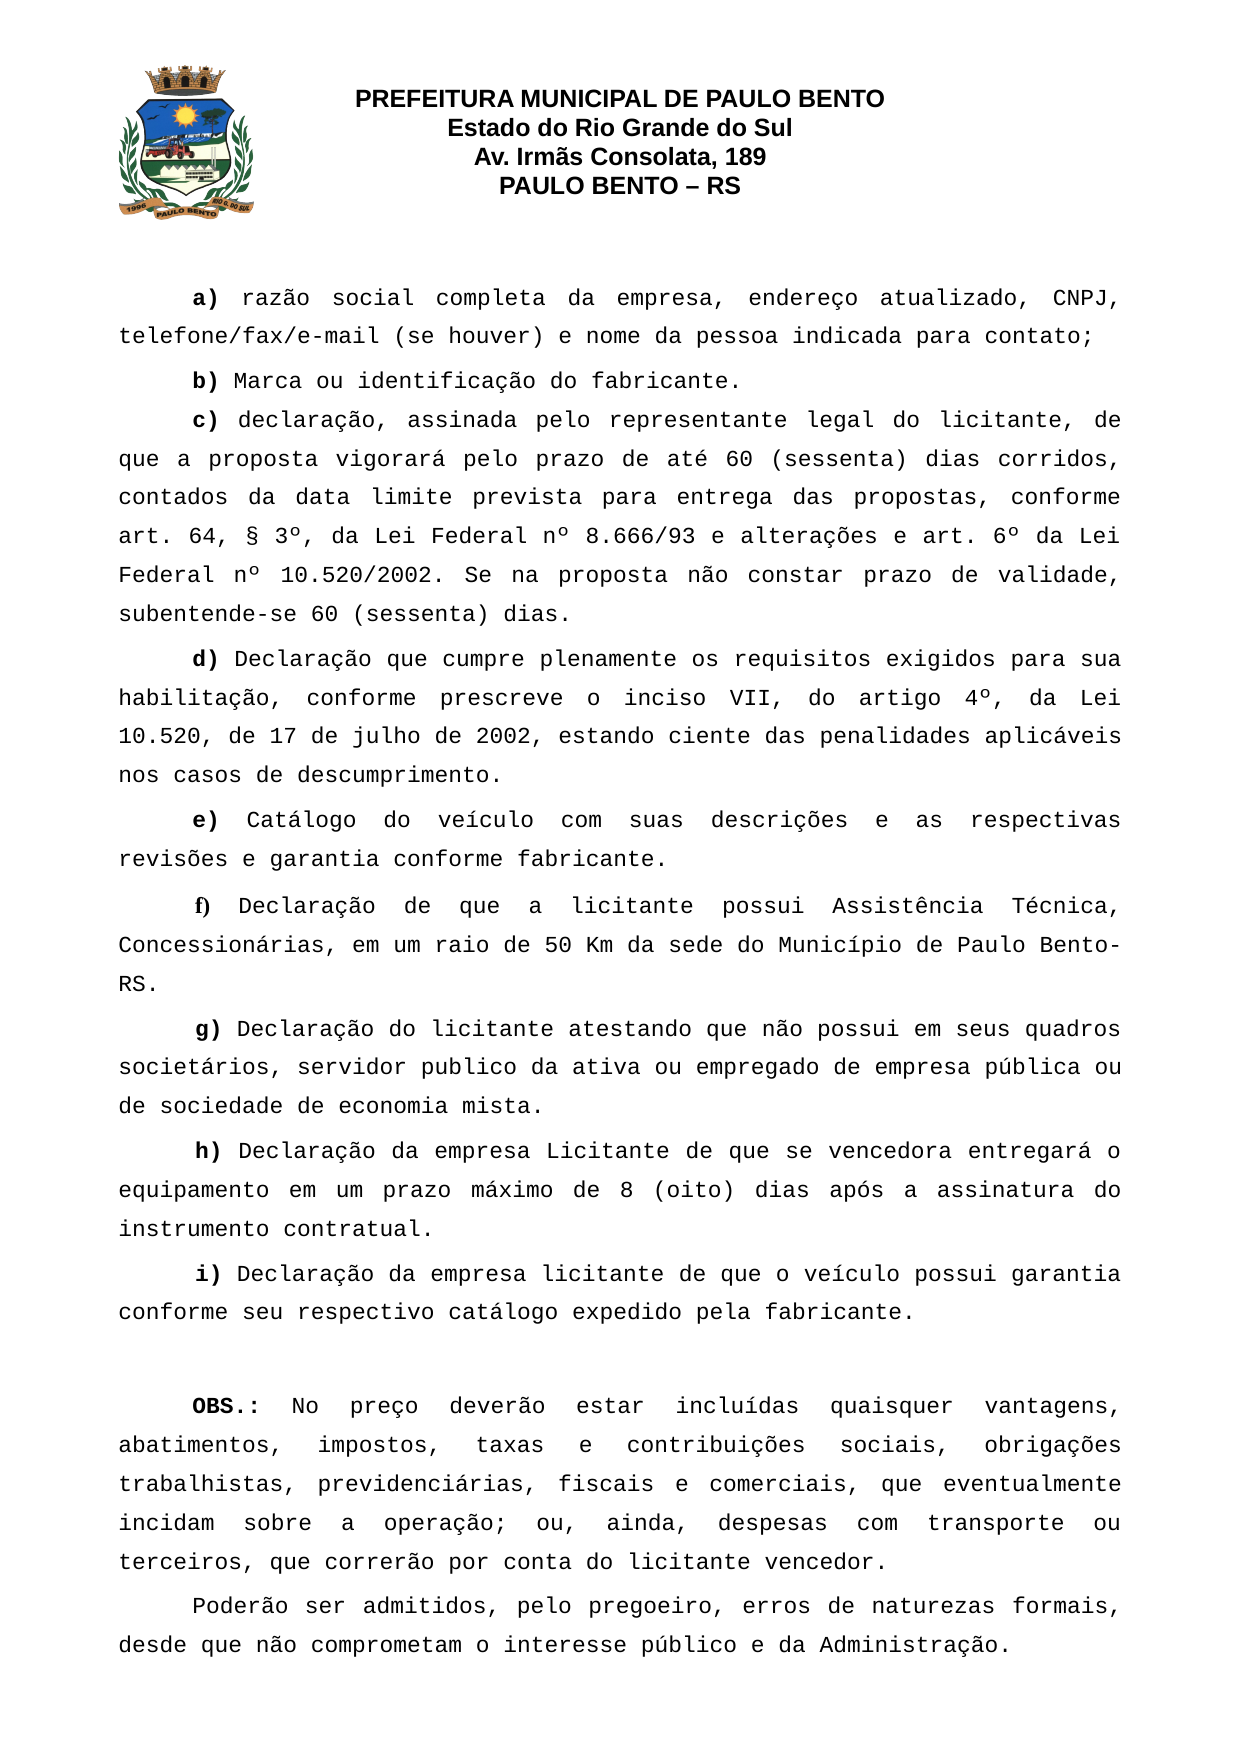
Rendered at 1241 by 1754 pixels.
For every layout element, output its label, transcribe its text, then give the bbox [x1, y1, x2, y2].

text Poderão ser admitidos, pelo pregoeiro, erros de naturezas formais, desde que não comprometam o interesse público e da Administração. [118, 1595, 1122, 1659]
text a) razão social completa da empresa, endereço atualizado, CNPJ, telefone/fax/e-mail (se houver) e nome da pessoa indicada para contato; [118, 286, 1122, 351]
text e) Catálogo do veículo com suas descrições e as respectivas revisões e garantia conforme fabricante. [118, 808, 1122, 873]
text i) Declaração da empresa licitante de que o veículo possui garantia conforme seu respectivo catálogo expedido pela fabricante. [118, 1262, 1122, 1327]
text f) Declaração de que a licitante possui Assistência Técnica, Concessionárias, em um raio de 50 Km da sede do Município de Paulo Bento-RS. [118, 892, 1122, 998]
text OBS.: No preço deverão estar incluídas quaisquer vantagens, abatimentos, impostos, taxas e contribuições sociais, obrigações trabalhistas, previdenciárias, fiscais e comerciais, que eventualmente incidam sobre a operação; ou, ainda, despesas com transporte ou terceiros, que correrão por conta do licitante vencedor. [118, 1394, 1122, 1576]
text h) Declaração da empresa Licitante de que se vencedora entregará o equipamento em um prazo máximo de 8 (oito) dias após a assinatura do instrumento contratual. [118, 1139, 1122, 1243]
text g) Declaração do licitante atestando que não possui em seus quadros societários, servidor publico da ativa ou empregado de empresa pública ou de sociedade de economia mista. [118, 1017, 1122, 1121]
text d) Declaração que cumpre plenamente os requisitos exigidos para sua habilitação, conforme prescreve o inciso VII, do artigo 4º, da Lei 10.520, de 17 de julho de 2002, estando ciente das penalidades aplicáveis nos casos de descumprimento. [118, 647, 1122, 789]
text b) Marca ou identificação do fabricante. [118, 369, 1122, 396]
text c) declaração, assinada pelo representante legal do licitante, de que a proposta vigorará pelo prazo de até 60 (sessenta) dias corridos, contados da data limite prevista para entrega das propostas, conforme art. 64, § 3º, da Lei Federal nº 8.666/93 e alterações e art. 6º da Lei Federal nº 10.520/2002. Se na proposta não constar prazo de validade, subentende-se 60 (sessenta) dias. [118, 408, 1122, 628]
